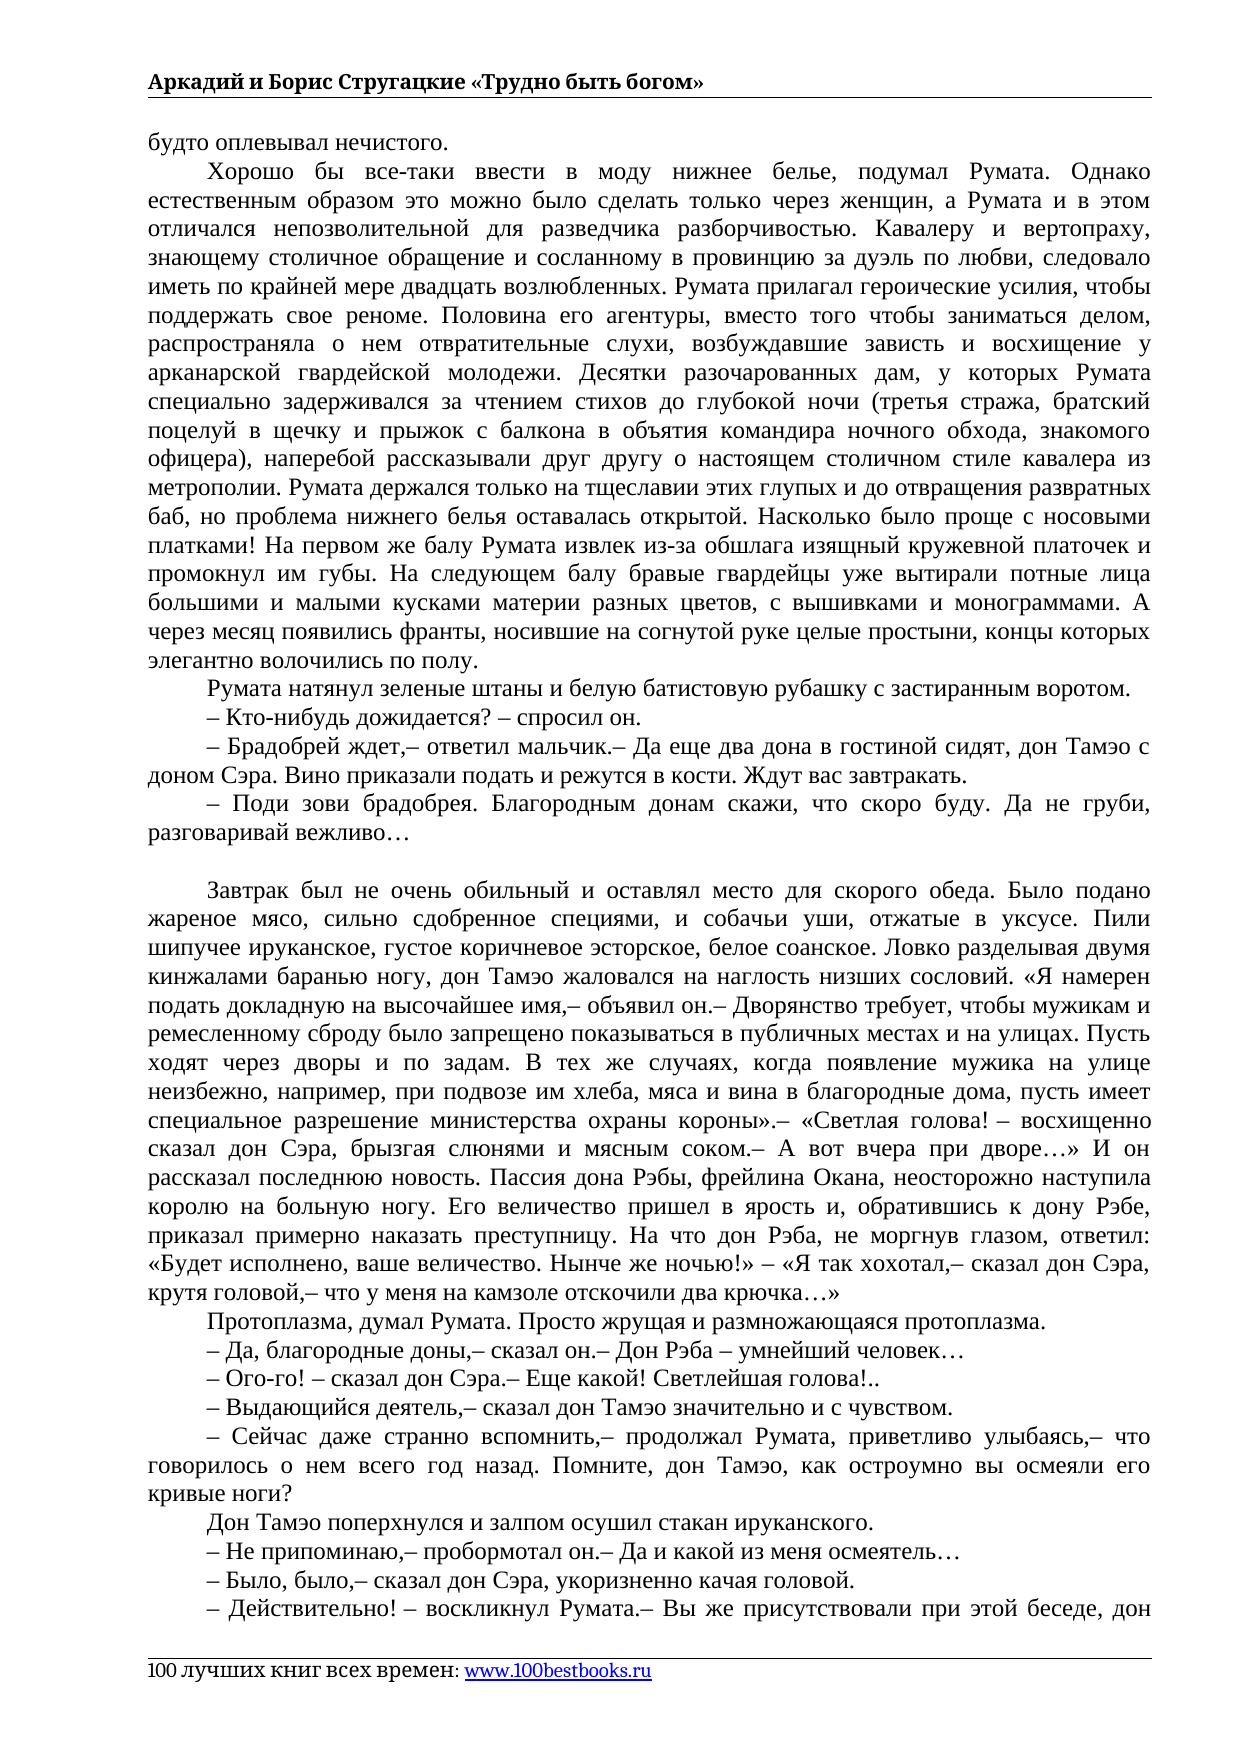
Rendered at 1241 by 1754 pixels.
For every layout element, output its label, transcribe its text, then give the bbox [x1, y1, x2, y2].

text – Поди зови брадобрея. Благородным донам скажи, что скоро буду. Да не груби, разговаривай вежливо… [148, 788, 1152, 846]
text – Да, благородные доны,– сказал он.– Дон Рэба – умнейший человек… [148, 1335, 1152, 1363]
text Румата натянул зеленые штаны и белую батистовую рубашку с застиранным воротом. [148, 673, 1152, 702]
text Дон Тамэо поперхнулся и залпом осушил стакан ируканского. [148, 1507, 1152, 1536]
text – Действительно! – воскликнул Румата.– Вы же присутствовали при этой беседе, дон [148, 1593, 1152, 1622]
text – Не припоминаю,– пробормотал он.– Да и какой из меня осмеятель… [148, 1536, 1152, 1565]
text Хорошо бы все-таки ввести в моду нижнее белье, подумал Румата. Однако естественным образом это можно было сделать только через женщин, а Румата и в этом отличался непозволительной для разведчика разборчивостью. Кавалеру и вертопраху, знающему столичное обращение и сосланному в провинцию за дуэль по любви, следовало иметь по крайней мере двадцать возлюбленных. Румата прилагал героические усилия, чтобы поддержать свое реноме. Половина его агентуры, вместо того чтобы заниматься делом, распространяла о нем отвратительные слухи, возбуждавшие зависть и восхищение у арканарской гвардейской молодежи. Десятки разочарованных дам, у которых Румата специально задерживался за чтением стихов до глубокой ночи (третья стража, братский поцелуй в щечку и прыжок с балкона в объятия командира ночного обхода, знакомого офицера), наперебой рассказывали друг другу о настоящем столичном стиле кавалера из метрополии. Румата держался только на тщеславии этих глупых и до отвращения развратных баб, но проблема нижнего белья оставалась открытой. Насколько было проще с носовыми платками! На первом же балу Румата извлек из-за обшлага изящный кружевной платочек и промокнул им губы. На следующем балу бравые гвардейцы уже вытирали потные лица большими и малыми кусками материи разных цветов, с вышивками и монограммами. А через месяц появились франты, носившие на согнутой руке целые простыни, концы которых элегантно волочились по полу. [148, 156, 1152, 673]
text – Было, было,– сказал дон Сэра, укоризненно качая головой. [148, 1565, 1152, 1593]
text – Сейчас даже странно вспомнить,– продолжал Румата, приветливо улыбаясь,– что говорилось о нем всего год назад. Помните, дон Тамэо, как остроумно вы осмеяли его кривые ноги? [148, 1421, 1152, 1507]
text – Выдающийся деятель,– сказал дон Тамэо значительно и с чувством. [148, 1392, 1152, 1421]
text – Ого-го! – сказал дон Сэра.– Еще какой! Светлейшая голова!.. [148, 1363, 1152, 1392]
text будто оплевывал нечистого. [148, 127, 1152, 156]
text Протоплазма, думал Румата. Просто жрущая и размножающаяся протоплазма. [148, 1306, 1152, 1335]
text – Брадобрей ждет,– ответил мальчик.– Да еще два дона в гостиной сидят, дон Тамэо с доном Сэра. Вино приказали подать и режутся в кости. Ждут вас завтракать. [148, 731, 1152, 788]
text Завтрак был не очень обильный и оставлял место для скорого обеда. Было подано жареное мясо, сильно сдобренное специями, и собачьи уши, отжатые в уксусе. Пили шипучее ируканское, густое коричневое эсторское, белое соанское. Ловко разделывая двумя кинжалами баранью ногу, дон Тамэо жаловался на наглость низших сословий. «Я намерен подать докладную на высочайшее имя,– объявил он.– Дворянство требует, чтобы мужикам и ремесленному сброду было запрещено показываться в публичных местах и на улицах. Пусть ходят через дворы и по задам. В тех же случаях, когда появление мужика на улице неизбежно, например, при подвозе им хлеба, мяса и вина в благородные дома, пусть имеет специальное разрешение министерства охраны короны».– «Светлая голова! – восхищенно сказал дон Сэра, брызгая слюнями и мясным соком.– А вот вчера при дворе…» И он рассказал последнюю новость. Пассия дона Рэбы, фрейлина Окана, неосторожно наступила королю на больную ногу. Его величество пришел в ярость и, обратившись к дону Рэбе, приказал примерно наказать преступницу. На что дон Рэба, не моргнув глазом, ответил: «Будет исполнено, ваше величество. Нынче же ночью!» – «Я так хохотал,– сказал дон Сэра, крутя головой,– что у меня на камзоле отскочили два крючка…» [148, 875, 1152, 1306]
text – Кто-нибудь дожидается? – спросил он. [148, 702, 1152, 731]
